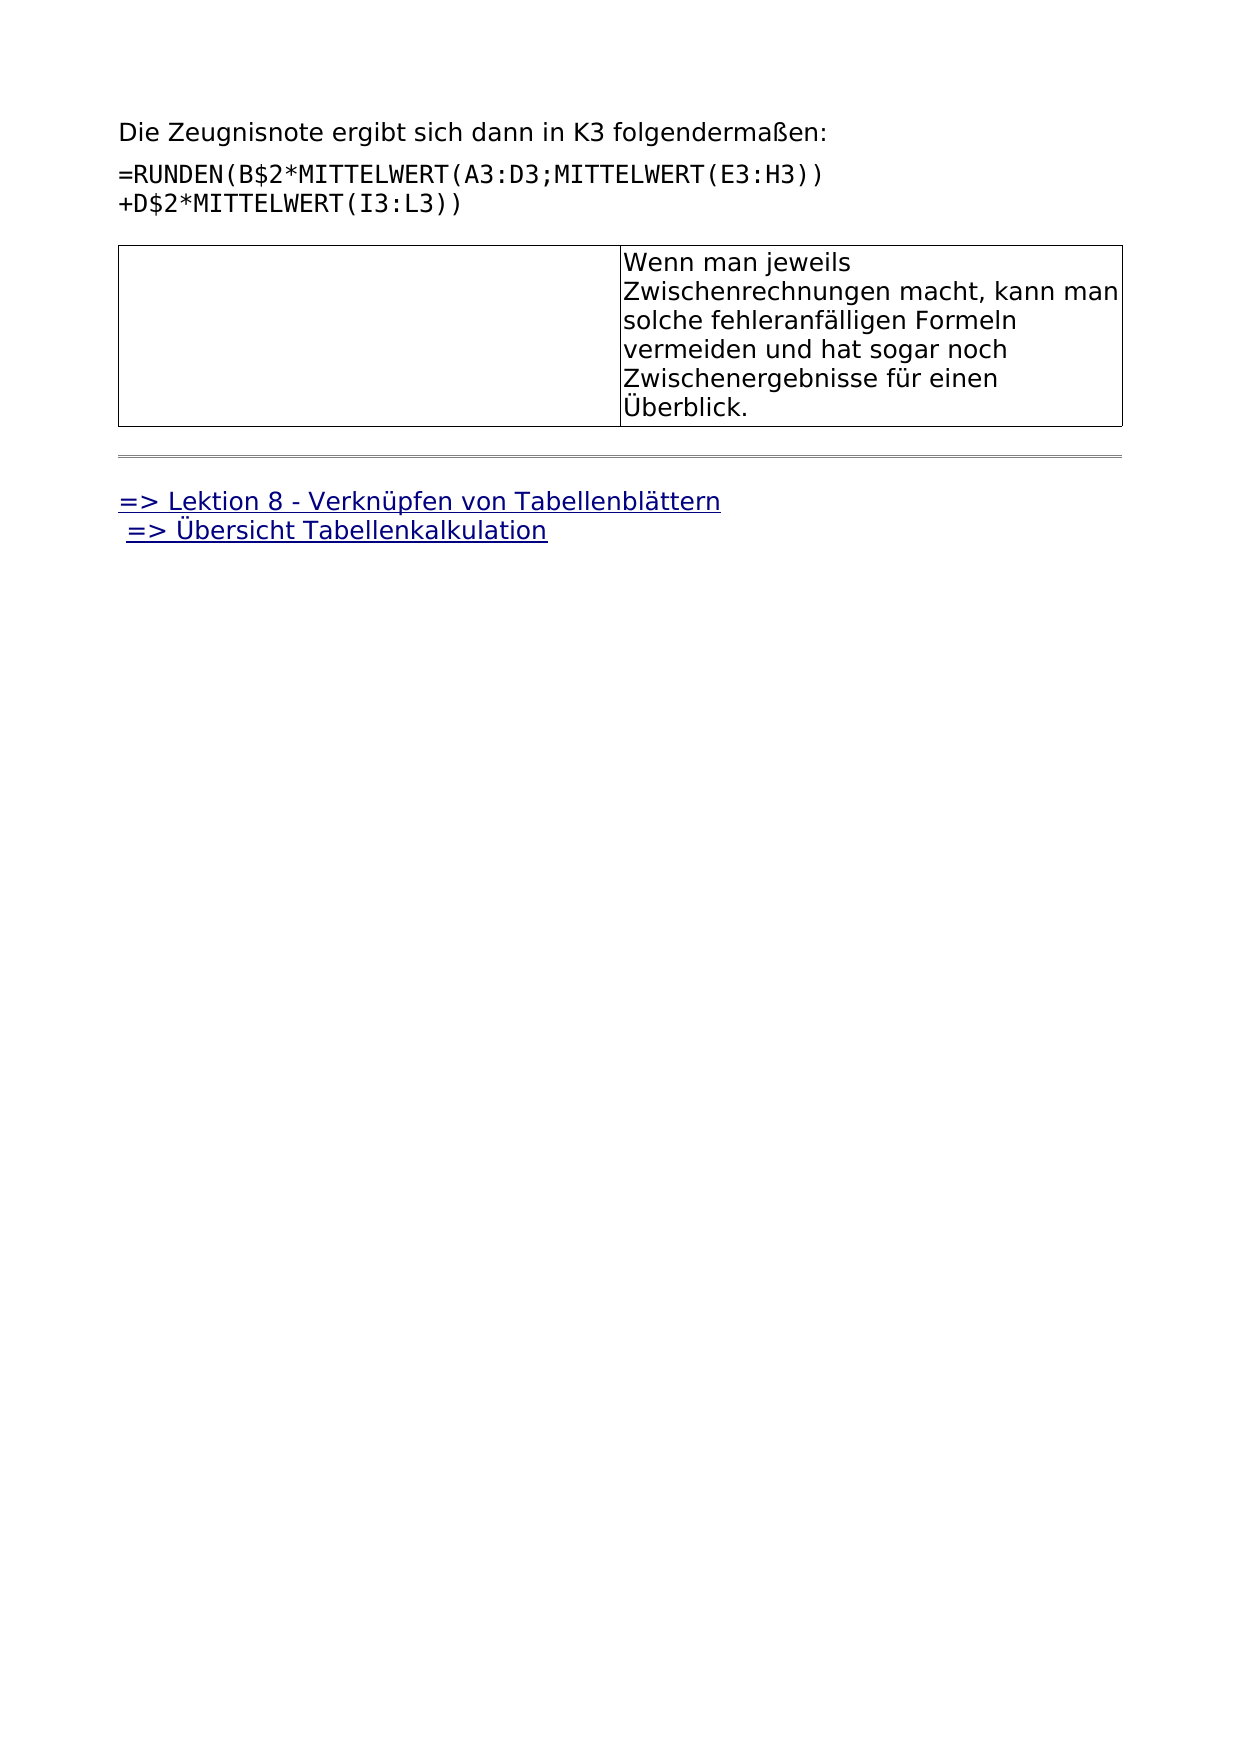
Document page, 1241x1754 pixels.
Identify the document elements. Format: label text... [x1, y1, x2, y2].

table_header [119, 246, 620, 426]
text => Lektion 8 - Verknüpfen von Tabellenblättern => Übersicht Tabellenkalkulation [118, 487, 1122, 545]
text =RUNDEN(B$2*MITTELWERT(A3:D3;MITTELWERT(E3:H3))+D$2*MITTELWERT(I3:L3)) [118, 160, 1122, 218]
table_header Wenn man jeweils Zwischenrechnungen macht, kann man solche fehleranfälligen Formeln vermeiden und hat sogar noch Zwischenergebnisse für einen Überblick. [621, 246, 1122, 426]
text Die Zeugnisnote ergibt sich dann in K3 folgendermaßen: [118, 118, 1122, 147]
